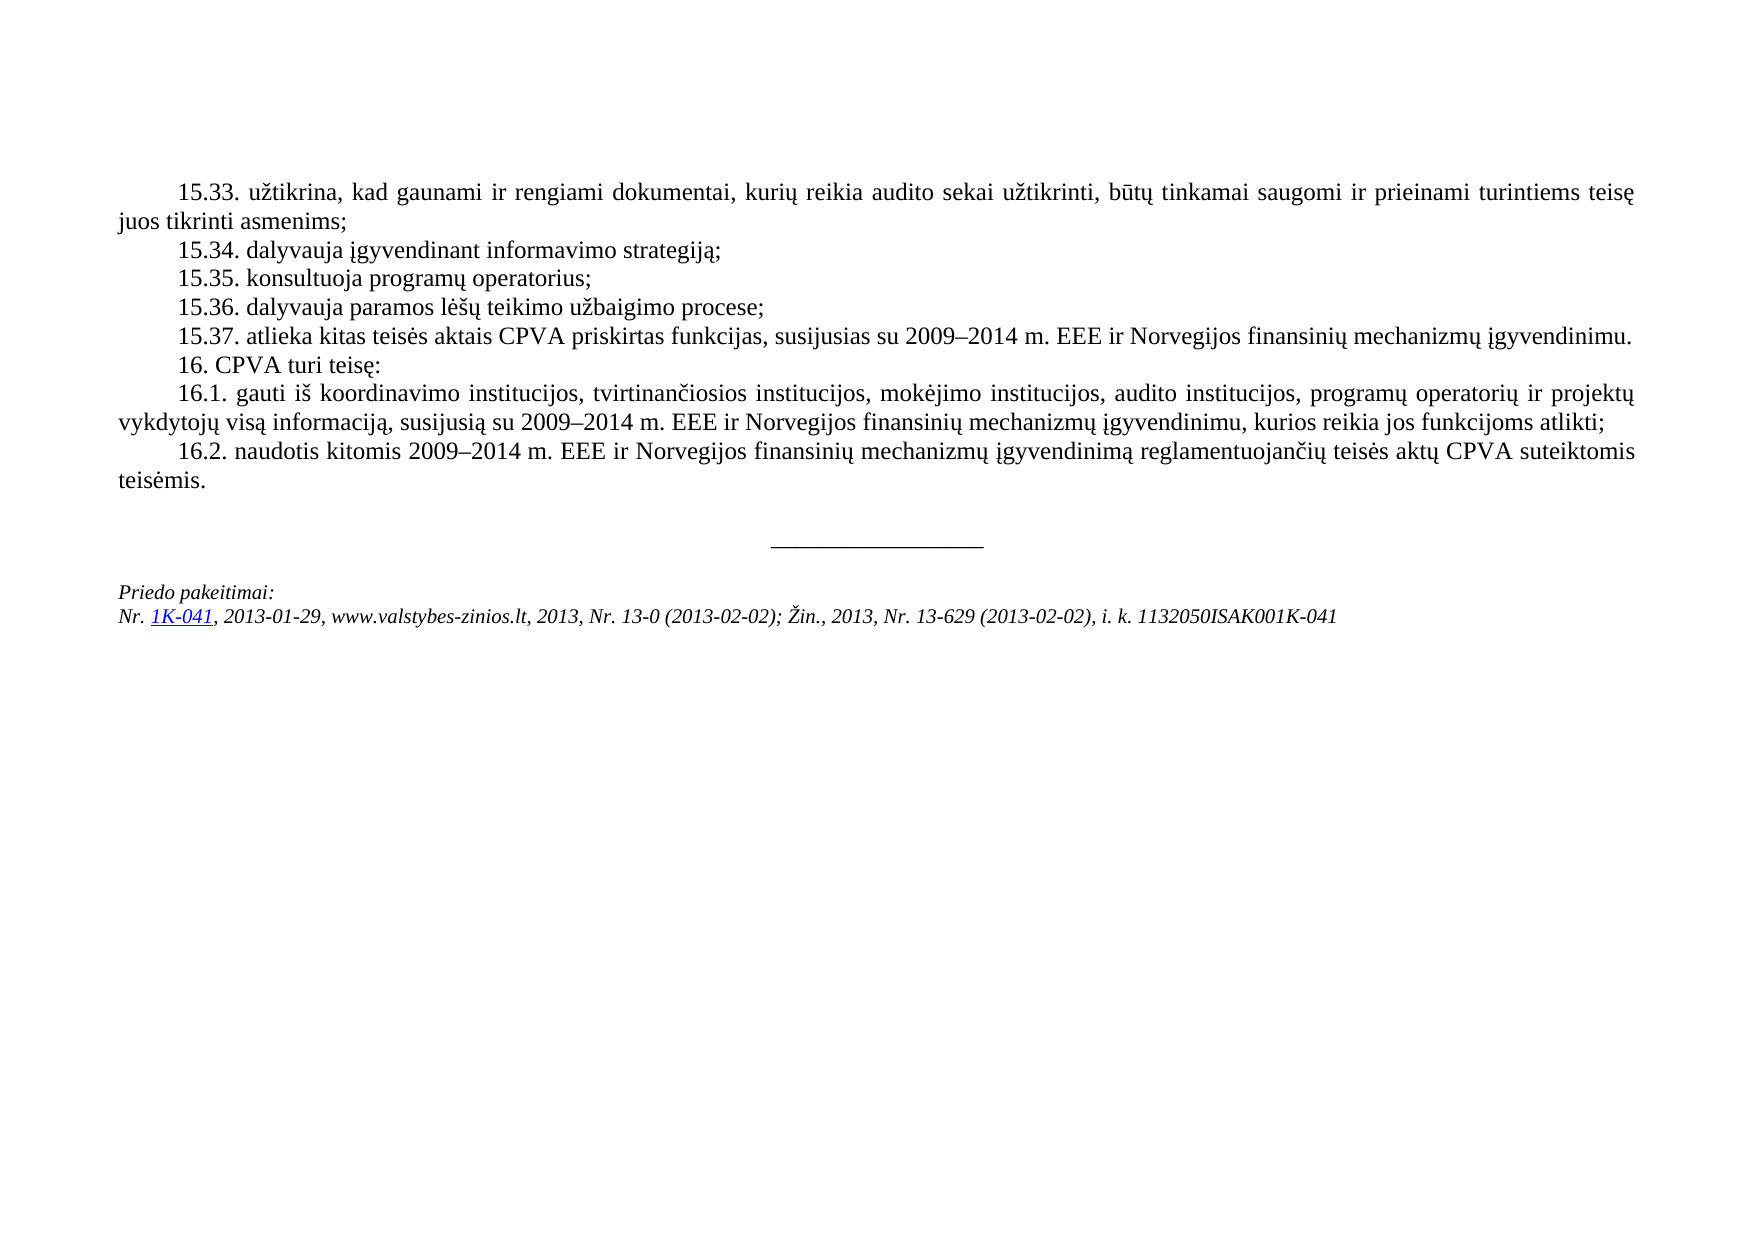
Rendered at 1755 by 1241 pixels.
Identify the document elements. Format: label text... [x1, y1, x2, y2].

text 16. CPVA turi teisę: [118, 350, 1636, 378]
text 15.33. užtikrina, kad gaunami ir rengiami dokumentai, kurių reikia audito sekai užtikrinti, būtų tinkamai saugomi ir prieinami turintiems teisę juos tikrinti asmenims; [118, 177, 1636, 235]
text 15.34. dalyvauja įgyvendinant informavimo strategiją; [118, 235, 1636, 263]
text 16.1. gauti iš koordinavimo institucijos, tvirtinančiosios institucijos, mokėjimo institucijos, audito institucijos, programų operatorių ir projektų vykdytojų visą informaciją, susijusią su 2009–2014 m. EEE ir Norvegijos finansinių mechanizmų įgyvendinimu, kurios reikia jos funkcijoms atlikti; [118, 378, 1636, 436]
text 15.37. atlieka kitas teisės aktais CPVA priskirtas funkcijas, susijusias su 2009–2014 m. EEE ir Norvegijos finansinių mechanizmų įgyvendinimu. [118, 321, 1636, 350]
text Priedo pakeitimai: [118, 580, 1636, 604]
text 15.35. konsultuoja programų operatorius; [118, 263, 1636, 292]
text _________________ [118, 522, 1636, 551]
text 16.2. naudotis kitomis 2009–2014 m. EEE ir Norvegijos finansinių mechanizmų įgyvendinimą reglamentuojančių teisės aktų CPVA suteiktomis teisėmis. [118, 436, 1636, 493]
text 15.36. dalyvauja paramos lėšų teikimo užbaigimo procese; [118, 292, 1636, 321]
text Nr. 1K-041, 2013-01-29, www.valstybes-zinios.lt, 2013, Nr. 13-0 (2013-02-02); Žin., 2013, Nr. 13-629 (2013-02-02), i. k. 1132050ISAK001K-041 [118, 604, 1636, 628]
